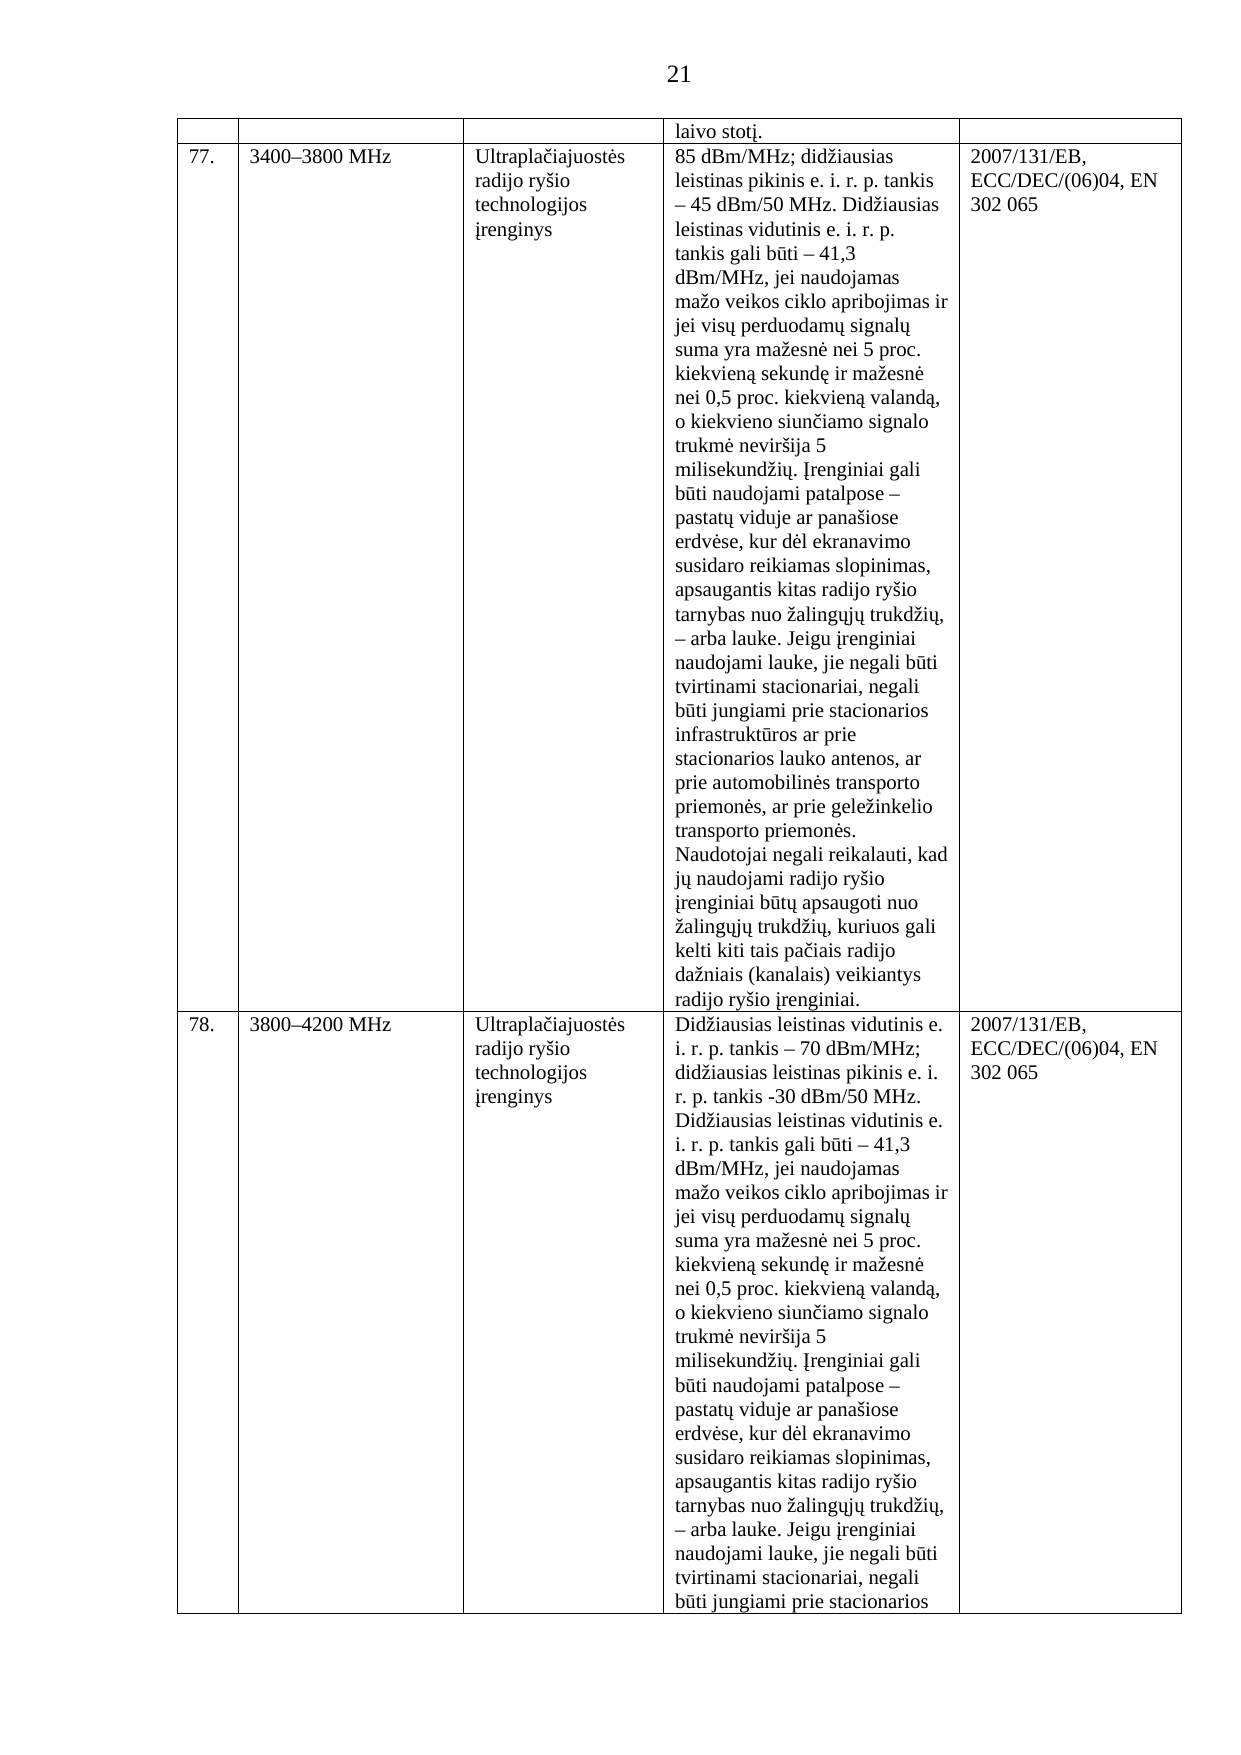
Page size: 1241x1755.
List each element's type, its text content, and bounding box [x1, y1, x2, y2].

table_cell laivo stotį. [664, 119, 959, 143]
table_cell 77. [178, 144, 238, 1011]
table_cell Ultraplačiajuostės radijo ryšio technologijos įrenginys [464, 1012, 663, 1613]
table_cell [464, 119, 663, 143]
table_cell [239, 119, 463, 143]
table_cell 85 dBm/MHz; didžiausias leistinas pikinis e. i. r. p. tankis – 45 dBm/50 MHz. Didžiausias leistinas vidutinis e. i. r. p. tankis gali būti – 41,3 dBm/MHz, jei naudojamas mažo veikos ciklo apribojimas ir jei visų perduodamų signalų suma yra mažesnė nei 5 proc. kiekvieną sekundę ir mažesnė nei 0,5 proc. kiekvieną valandą, o kiekvieno siunčiamo signalo trukmė neviršija 5 milisekundžių. Įrenginiai gali būti naudojami patalpose – pastatų viduje ar panašiose erdvėse, kur dėl ekranavimo susidaro reikiamas slopinimas, apsaugantis kitas radijo ryšio tarnybas nuo žalingųjų trukdžių, – arba lauke. Jeigu įrenginiai naudojami lauke, jie negali būti tvirtinami stacionariai, negali būti jungiami prie stacionarios infrastruktūros ar prie stacionarios lauko antenos, ar prie automobilinės transporto priemonės, ar prie geležinkelio transporto priemonės. Naudotojai negali reikalauti, kad jų naudojami radijo ryšio įrenginiai būtų apsaugoti nuo žalingųjų trukdžių, kuriuos gali kelti kiti tais pačiais radijo dažniais (kanalais) veikiantys radijo ryšio įrenginiai. [664, 144, 959, 1011]
table_cell Didžiausias leistinas vidutinis e. i. r. p. tankis – 70 dBm/MHz; didžiausias leistinas pikinis e. i. r. p. tankis -30 dBm/50 MHz. Didžiausias leistinas vidutinis e. i. r. p. tankis gali būti – 41,3 dBm/MHz, jei naudojamas mažo veikos ciklo apribojimas ir jei visų perduodamų signalų suma yra mažesnė nei 5 proc. kiekvieną sekundę ir mažesnė nei 0,5 proc. kiekvieną valandą, o kiekvieno siunčiamo signalo trukmė neviršija 5 milisekundžių. Įrenginiai gali būti naudojami patalpose – pastatų viduje ar panašiose erdvėse, kur dėl ekranavimo susidaro reikiamas slopinimas, apsaugantis kitas radijo ryšio tarnybas nuo žalingųjų trukdžių, – arba lauke. Jeigu įrenginiai naudojami lauke, jie negali būti tvirtinami stacionariai, negali būti jungiami prie stacionarios [664, 1012, 959, 1613]
table_cell [960, 119, 1181, 143]
table_cell 78. [178, 1012, 238, 1613]
table_cell 3800–4200 MHz [239, 1012, 463, 1613]
table_cell 2007/131/EB, ECC/DEC/(06)04, EN 302 065 [960, 1012, 1181, 1613]
table_cell 2007/131/EB, ECC/DEC/(06)04, EN 302 065 [960, 144, 1181, 1011]
table_cell [178, 119, 238, 143]
table_cell 3400–3800 MHz [239, 144, 463, 1011]
table_cell Ultraplačiajuostės radijo ryšio technologijos įrenginys [464, 144, 663, 1011]
